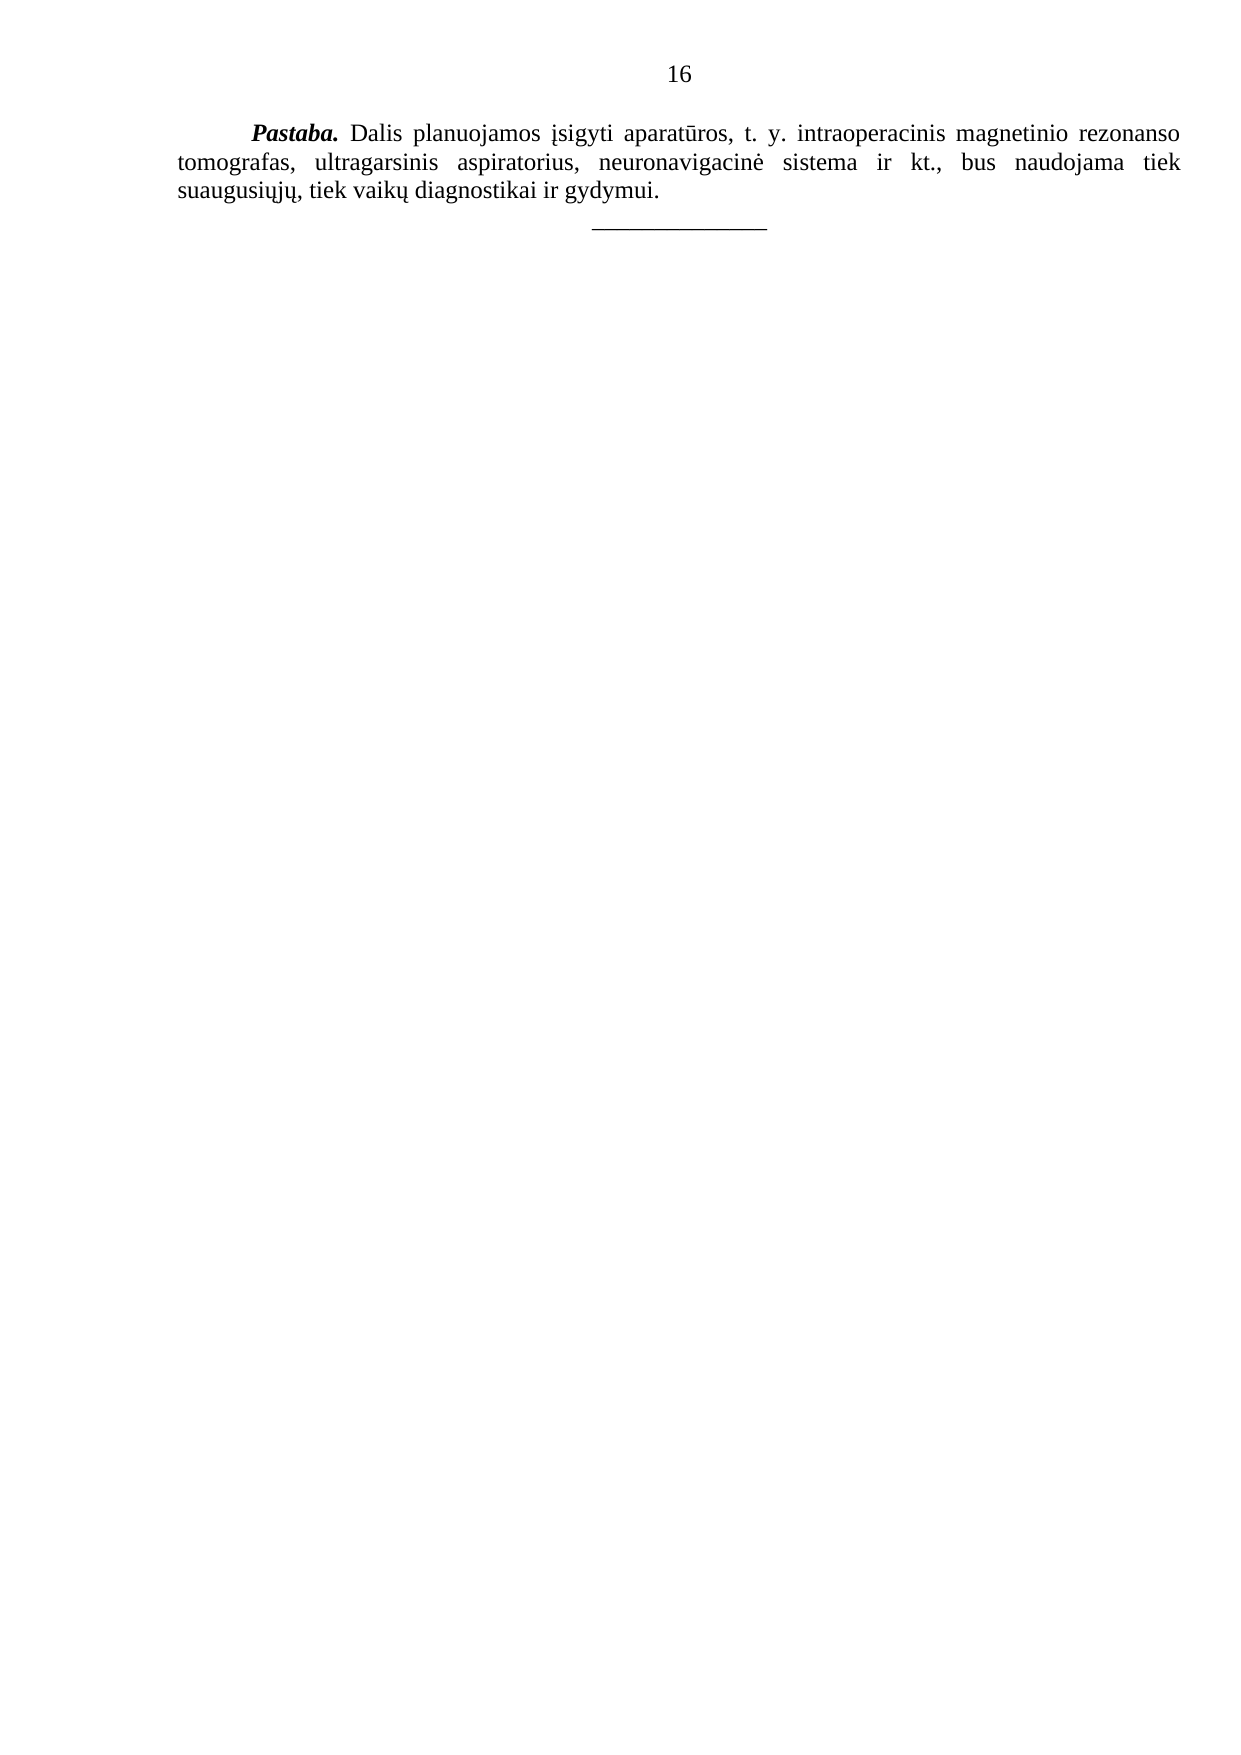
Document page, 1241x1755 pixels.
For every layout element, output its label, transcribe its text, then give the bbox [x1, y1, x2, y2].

text Pastaba. Dalis planuojamos įsigyti aparatūros, t. y. intraoperacinis magnetinio rezonanso tomografas, ultragarsinis aspiratorius, neuronavigacinė sistema ir kt., bus naudojama tiek suaugusiųjų, tiek vaikų diagnostikai ir gydymui. [177, 118, 1181, 204]
text ______________ [177, 204, 1181, 233]
